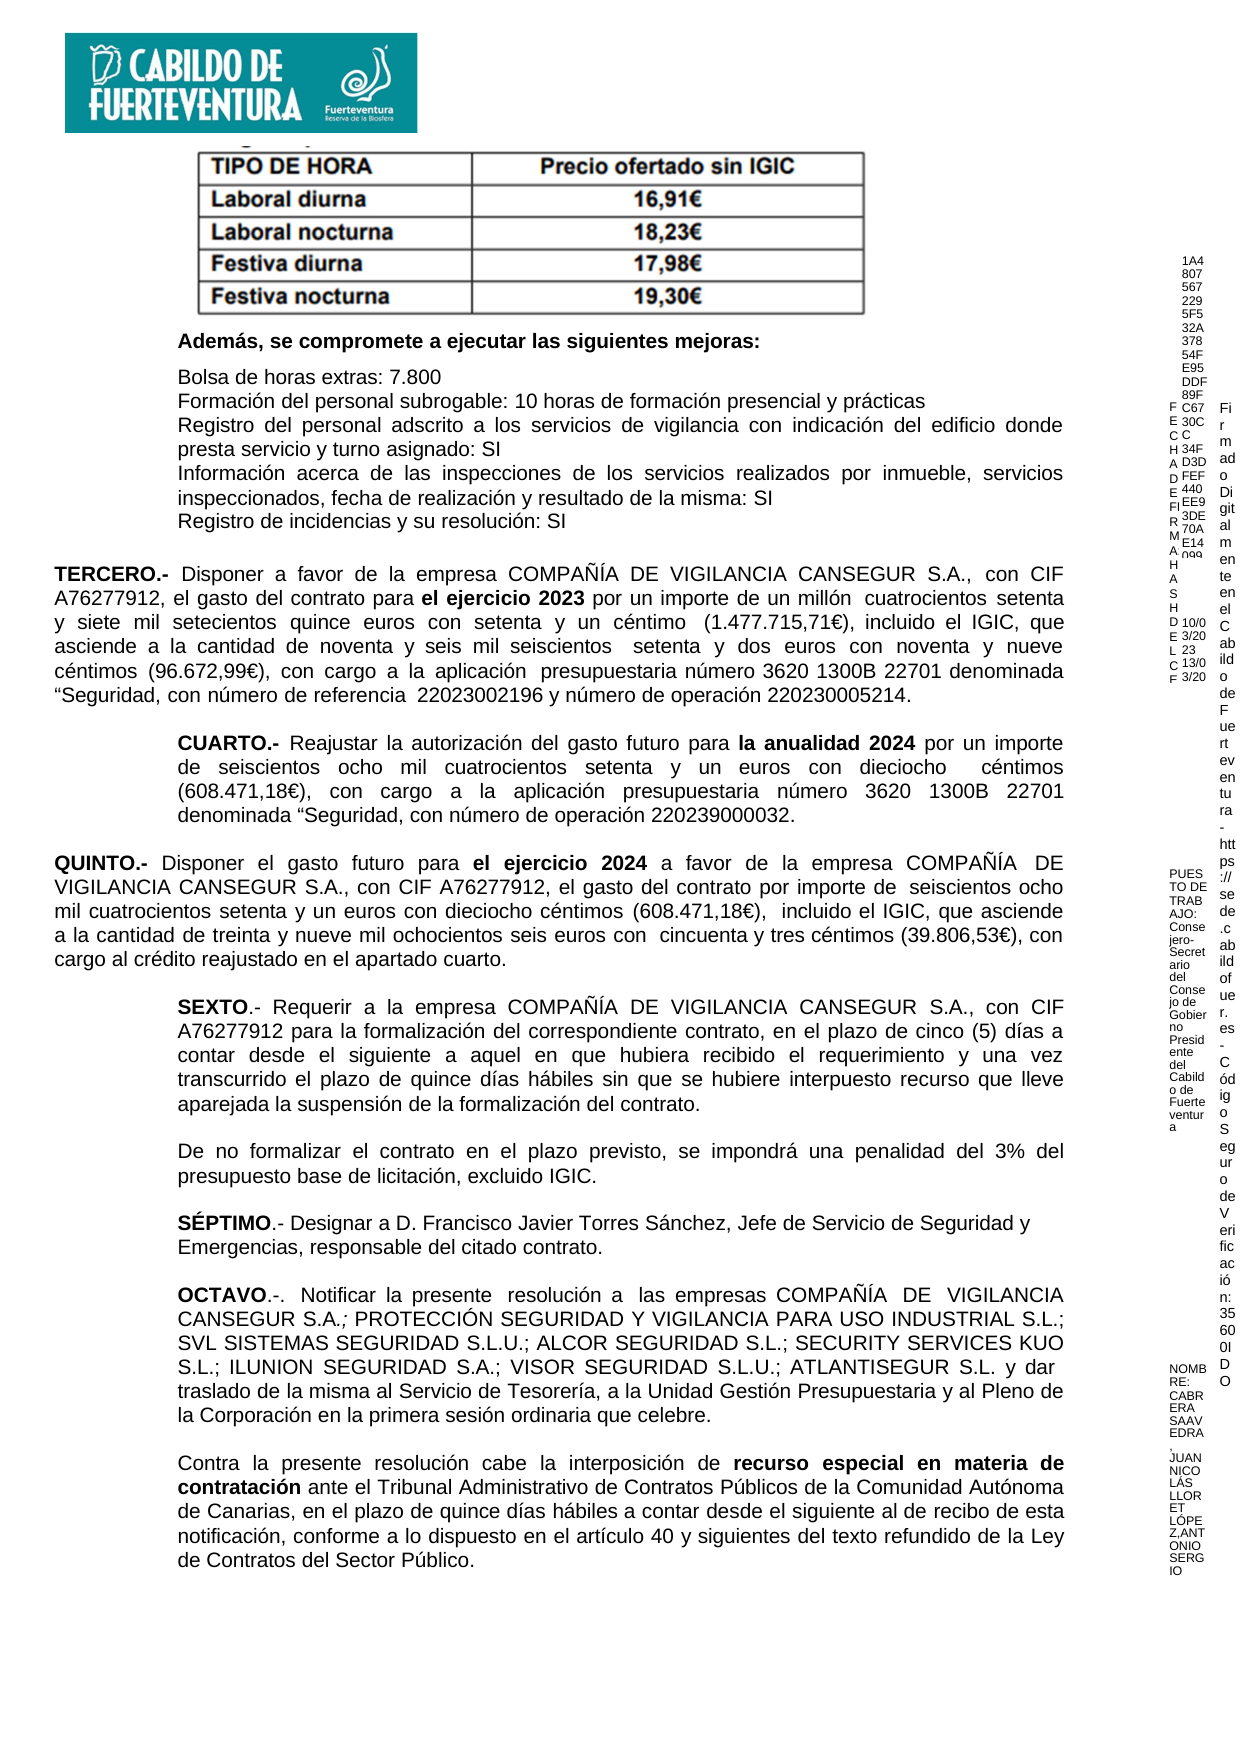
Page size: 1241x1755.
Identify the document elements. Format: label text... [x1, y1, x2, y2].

text Contra la presente resolución cabe la interposición de recurso especial en materia de contratación ante el Tribunal Administrativo de Contratos Públicos de la Comunidad Autónoma de Canarias, en el plazo de quince días hábiles a contar desde el siguiente al de recibo de esta notificación, conforme a lo dispuesto en el artículo 40 y siguientes del texto refundido de la Ley de Contratos del Sector Público. [177, 1451, 1064, 1572]
subtitle Formación del personal subrogable: 10 horas de formación presencial y prácticas [1209, 389, 1241, 1391]
subtitle Además, se compromete a ejecutar las siguientes mejoras: [177, 254, 1182, 557]
text Firmado Digitalmente en el Cabildo de Fuerteventura - https://sede.cabildofuer.es - Código Seguro de Verificación: 35600IDOC23965640C83DCCD4486 [1219, 399, 1236, 1391]
subtitle TERCERO.- Disponer a favor de la empresa COMPAÑÍA DE VIGILANCIA CANSEGUR S.A., con CIF A76277912, el gasto del contrato para el ejercicio 2023 por un importe de un millón cuatrocientos setenta y siete mil setecientos quince euros con setenta y un céntimo (1.477.715,71€), incluido el IGIC, que asciende a la cantidad de noventa y seis mil seiscientos setenta y dos euros con noventa y nueve céntimos (96.672,99€), con cargo a la aplicación presupuestaria número 3620 1300B 22701 denominada “Seguridad, con número de referencia 22023002196 y número de operación 220230005214. [54, 562, 1064, 707]
text Consejero-Secretario del Consejo de Gobierno Presidente del Cabildo de Fuerteventura [1169, 922, 1207, 1131]
text FECHA DE FIRMA: HASH DEL CERTIFICADO: [1169, 399, 1184, 682]
subtitle Bolsa de horas extras: 7.800 [177, 365, 1179, 389]
text 34FD3DFEF440EE93DE70AE140996B1C6668F08F5 [1182, 442, 1209, 557]
text CUARTO.- Reajustar la autorización del gasto futuro para la anualidad 2024 por un importe de seiscientos ocho mil cuatrocientos setenta y un euros con dieciocho céntimos (608.471,18€), con cargo a la aplicación presupuestaria número 3620 1300B 22701 denominada “Seguridad, con número de operación 220239000032. [177, 730, 1064, 827]
subtitle [1209, 365, 1241, 389]
text 13/03/2023 [1182, 657, 1209, 683]
text SÉPTIMO.- Designar a D. Francisco Javier Torres Sánchez, Jefe de Servicio de Seguridad y Emergencias, responsable del citado contrato. [177, 1211, 1064, 1259]
text De no formalizar el contrato en el plazo previsto, se impondrá una penalidad del 3% del presupuesto base de licitación, excluido IGIC. [177, 1139, 1064, 1187]
subtitle OCTAVO.-. Notificar la presente resolución a las empresas COMPAÑÍA DE VIGILANCIA CANSEGUR S.A.; PROTECCIÓN SEGURIDAD Y VIGILANCIA PARA USO INDUSTRIAL S.L.; SVL SISTEMAS SEGURIDAD S.L.U.; ALCOR SEGURIDAD S.L.; SECURITY SERVICES KUO S.L.; ILUNION SEGURIDAD S.A.; VISOR SEGURIDAD S.L.U.; ATLANTISEGUR S.L. y dar [177, 1283, 1064, 1379]
text 10/03/2023 [1182, 616, 1209, 657]
text Registro del personal adscrito a los servicios de vigilancia con indicación del edificio donde presta servicio y turno asignado: SI [177, 413, 1064, 461]
text Registro de incidencias y su resolución: SI [177, 509, 1167, 533]
text NOMBRE: [1169, 1363, 1209, 1389]
text CABRERA SAAVEDRA, JUAN NICOLÁS LLORET LÓPEZ,ANTONIO SERGIO [1169, 1390, 1207, 1578]
text 1A48075672295F532A37854FE95DDF89FC6730CC [1182, 254, 1209, 442]
subtitle QUINTO.- Disponer el gasto futuro para el ejercicio 2024 a favor de la empresa COMPAÑÍA DE VIGILANCIA CANSEGUR S.A., con CIF A76277912, el gasto del contrato por importe de seiscientos ocho mil cuatrocientos setenta y un euros con dieciocho céntimos (608.471,18€), incluido el IGIC, que asciende a la cantidad de treinta y nueve mil ochocientos seis euros con cincuenta y tres céntimos (39.806,53€), con cargo al crédito reajustado en el apartado cuarto. [54, 851, 1064, 971]
text traslado de la misma al Servicio de Tesorería, a la Unidad Gestión Presupuestaria y al Pleno de la Corporación en la primera sesión ordinaria que celebre. [177, 1379, 1064, 1427]
subtitle Formación del personal subrogable: 10 horas de formación presencial y prácticas [177, 389, 1179, 682]
subtitle [1167, 1362, 1209, 1596]
text Información acerca de las inspecciones de los servicios realizados por inmueble, servicios inspeccionados, fecha de realización y resultado de la misma: SI [177, 461, 1064, 509]
text SEXTO.- Requerir a la empresa COMPAÑÍA DE VIGILANCIA CANSEGUR S.A., con CIF A76277912 para la formalización del correspondiente contrato, en el plazo de cinco (5) días a contar desde el siguiente a aquel en que hubiera recibido el requerimiento y una vez transcurrido el plazo de quince días hábiles sin que se hubiere interpuesto recurso que lleve aparejada la suspensión de la formalización del contrato. [177, 995, 1064, 1115]
text PUESTO DE TRABAJO: [1169, 867, 1209, 921]
